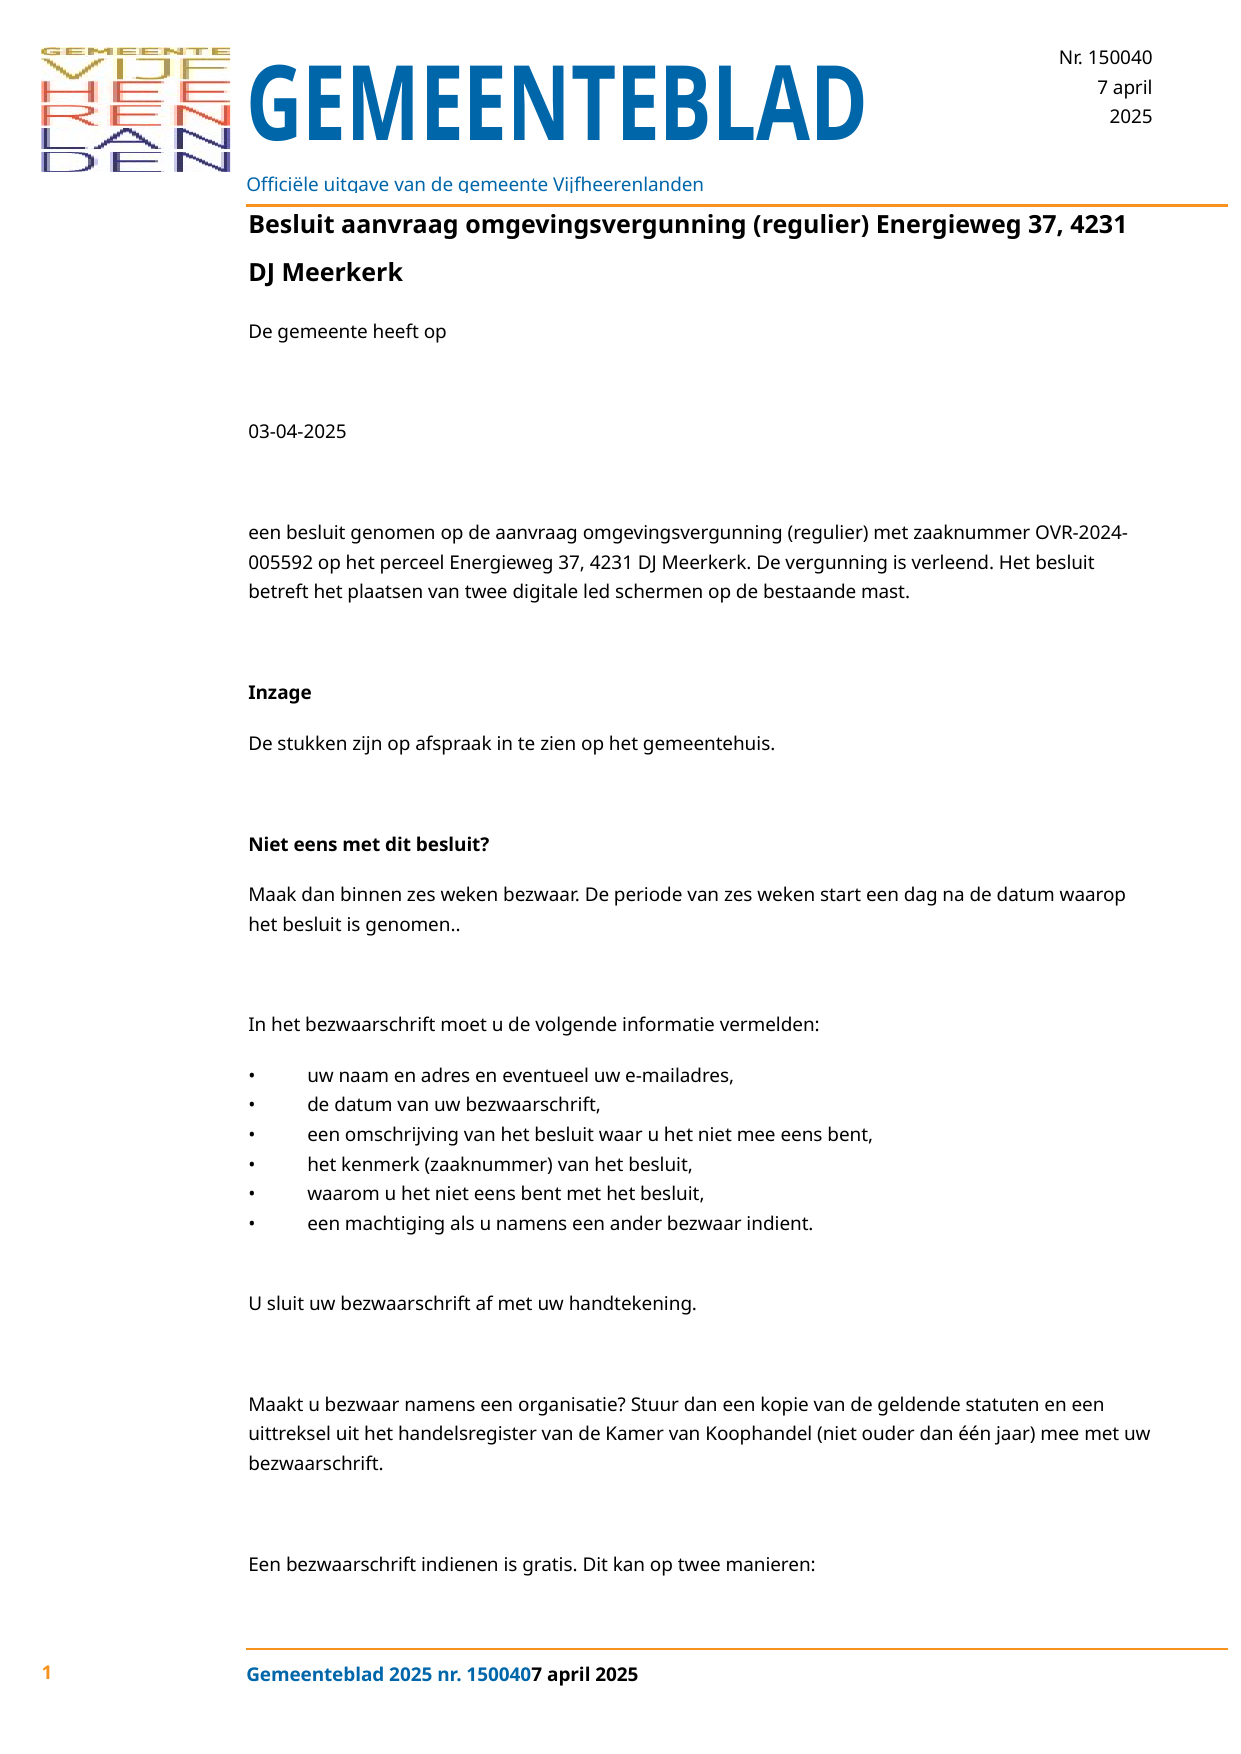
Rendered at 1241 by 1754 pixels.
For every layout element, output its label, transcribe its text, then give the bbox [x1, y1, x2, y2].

text Besluit aanvraag omgevingsvergunning (regulier) Energieweg 37, 4231 DJ Meerkerk [248, 207, 1152, 288]
picture [41, 47, 231, 172]
text Inzage [248, 679, 1152, 705]
text In het bezwaarschrift moet u de volgende informatie vermelden: [248, 1012, 1152, 1037]
list de datum van uw bezwaarschrift, [248, 1092, 1152, 1117]
list uw naam en adres en eventueel uw e-mailadres, [248, 1062, 1152, 1088]
list waarom u het niet eens bent met het besluit, [248, 1180, 1152, 1206]
text Maak dan binnen zes weken bezwaar. De periode van zes weken start een dag na de datum waarop het besluit is genomen.. [248, 881, 1152, 937]
text Niet eens met dit besluit? [248, 831, 1152, 857]
text De gemeente heeft op [248, 318, 1152, 344]
text 03-04-2025 [248, 419, 1152, 444]
text U sluit uw bezwaarschrift af met uw handtekening. [248, 1290, 1152, 1316]
list een machtiging als u namens een ander bezwaar indient. [248, 1210, 1152, 1236]
list het kenmerk (zaaknummer) van het besluit, [248, 1151, 1152, 1177]
list een omschrijving van het besluit waar u het niet mee eens bent, [248, 1121, 1152, 1147]
text De stukken zijn op afspraak in te zien op het gemeentehuis. [248, 730, 1152, 756]
text Maakt u bezwaar namens een organisatie? Stuur dan een kopie van de geldende statuten en een uittreksel uit het handelsregister van de Kamer van Koophandel (niet ouder dan één jaar) mee met uw bezwaarschrift. [248, 1391, 1152, 1476]
text een besluit genomen op de aanvraag omgevingsvergunning (regulier) met zaaknummer OVR-2024-005592 op het perceel Energieweg 37, 4231 DJ Meerkerk. De vergunning is verleend. Het besluit betreft het plaatsen van twee digitale led schermen op de bestaande mast. [248, 519, 1152, 604]
text Een bezwaarschrift indienen is gratis. Dit kan op twee manieren: [248, 1551, 1152, 1577]
